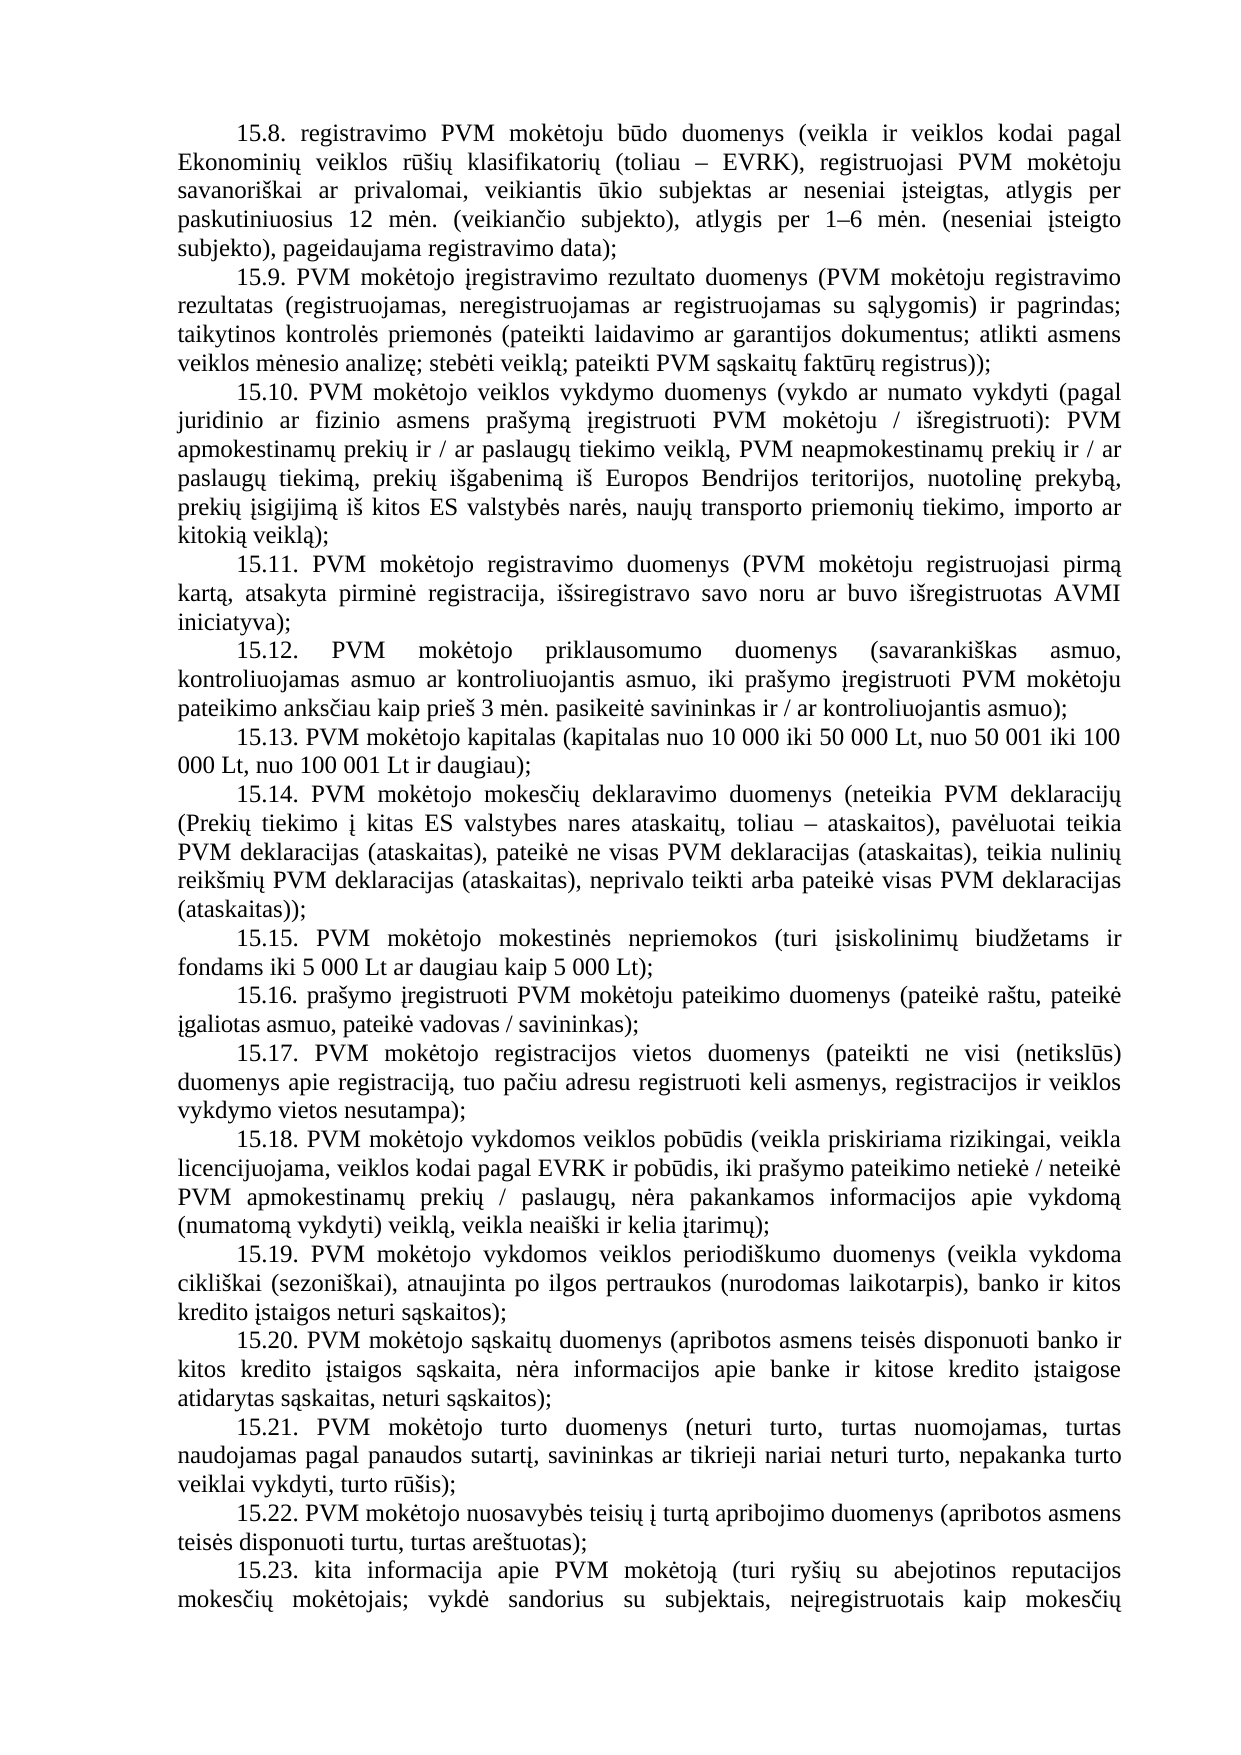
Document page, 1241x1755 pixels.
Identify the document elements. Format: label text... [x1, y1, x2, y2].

text 15.20. PVM mokėtojo sąskaitų duomenys (apribotos asmens teisės disponuoti banko ir kitos kredito įstaigos sąskaita, nėra informacijos apie banke ir kitose kredito įstaigose atidarytas sąskaitas, neturi sąskaitos); [177, 1326, 1122, 1412]
text 15.10. PVM mokėtojo veiklos vykdymo duomenys (vykdo ar numato vykdyti (pagal juridinio ar fizinio asmens prašymą įregistruoti PVM mokėtoju / išregistruoti): PVM apmokestinamų prekių ir / ar paslaugų tiekimo veiklą, PVM neapmokestinamų prekių ir / ar paslaugų tiekimą, prekių išgabenimą iš Europos Bendrijos teritorijos, nuotolinę prekybą, prekių įsigijimą iš kitos ES valstybės narės, naujų transporto priemonių tiekimo, importo ar kitokią veiklą); [177, 377, 1122, 549]
text 15.8. registravimo PVM mokėtoju būdo duomenys (veikla ir veiklos kodai pagal Ekonominių veiklos rūšių klasifikatorių (toliau – EVRK), registruojasi PVM mokėtoju savanoriškai ar privalomai, veikiantis ūkio subjektas ar neseniai įsteigtas, atlygis per paskutiniuosius 12 mėn. (veikiančio subjekto), atlygis per 1–6 mėn. (neseniai įsteigto subjekto), pageidaujama registravimo data); [177, 118, 1122, 262]
text 15.17. PVM mokėtojo registracijos vietos duomenys (pateikti ne visi (netikslūs) duomenys apie registraciją, tuo pačiu adresu registruoti keli asmenys, registracijos ir veiklos vykdymo vietos nesutampa); [177, 1038, 1122, 1124]
text 15.14. PVM mokėtojo mokesčių deklaravimo duomenys (neteikia PVM deklaracijų (Prekių tiekimo į kitas ES valstybes nares ataskaitų, toliau – ataskaitos), pavėluotai teikia PVM deklaracijas (ataskaitas), pateikė ne visas PVM deklaracijas (ataskaitas), teikia nulinių reikšmių PVM deklaracijas (ataskaitas), neprivalo teikti arba pateikė visas PVM deklaracijas (ataskaitas)); [177, 779, 1122, 923]
text 15.11. PVM mokėtojo registravimo duomenys (PVM mokėtoju registruojasi pirmą kartą, atsakyta pirminė registracija, išsiregistravo savo noru ar buvo išregistruotas AVMI iniciatyva); [177, 549, 1122, 636]
text 15.19. PVM mokėtojo vykdomos veiklos periodiškumo duomenys (veikla vykdoma cikliškai (sezoniškai), atnaujinta po ilgos pertraukos (nurodomas laikotarpis), banko ir kitos kredito įstaigos neturi sąskaitos); [177, 1239, 1122, 1326]
text 15.18. PVM mokėtojo vykdomos veiklos pobūdis (veikla priskiriama rizikingai, veikla licencijuojama, veiklos kodai pagal EVRK ir pobūdis, iki prašymo pateikimo netiekė / neteikė PVM apmokestinamų prekių / paslaugų, nėra pakankamos informacijos apie vykdomą (numatomą vykdyti) veiklą, veikla neaiški ir kelia įtarimų); [177, 1124, 1122, 1239]
text 15.15. PVM mokėtojo mokestinės nepriemokos (turi įsiskolinimų biudžetams ir fondams iki 5 000 Lt ar daugiau kaip 5 000 Lt); [177, 923, 1122, 981]
text 15.12. PVM mokėtojo priklausomumo duomenys (savarankiškas asmuo, kontroliuojamas asmuo ar kontroliuojantis asmuo, iki prašymo įregistruoti PVM mokėtoju pateikimo anksčiau kaip prieš 3 mėn. pasikeitė savininkas ir / ar kontroliuojantis asmuo); [177, 636, 1122, 722]
text 15.22. PVM mokėtojo nuosavybės teisių į turtą apribojimo duomenys (apribotos asmens teisės disponuoti turtu, turtas areštuotas); [177, 1498, 1122, 1556]
text 15.13. PVM mokėtojo kapitalas (kapitalas nuo 10 000 iki 50 000 Lt, nuo 50 001 iki 100 000 Lt, nuo 100 001 Lt ir daugiau); [177, 722, 1122, 779]
text 15.21. PVM mokėtojo turto duomenys (neturi turto, turtas nuomojamas, turtas naudojamas pagal panaudos sutartį, savininkas ar tikrieji nariai neturi turto, nepakanka turto veiklai vykdyti, turto rūšis); [177, 1412, 1122, 1498]
text 15.16. prašymo įregistruoti PVM mokėtoju pateikimo duomenys (pateikė raštu, pateikė įgaliotas asmuo, pateikė vadovas / savininkas); [177, 981, 1122, 1038]
text 15.9. PVM mokėtojo įregistravimo rezultato duomenys (PVM mokėtoju registravimo rezultatas (registruojamas, neregistruojamas ar registruojamas su sąlygomis) ir pagrindas; taikytinos kontrolės priemonės (pateikti laidavimo ar garantijos dokumentus; atlikti asmens veiklos mėnesio analizę; stebėti veiklą; pateikti PVM sąskaitų faktūrų registrus)); [177, 262, 1122, 377]
text 15.23. kita informacija apie PVM mokėtoją (turi ryšių su abejotinos reputacijos mokesčių mokėtojais; vykdė sandorius su subjektais, neįregistruotais kaip mokesčių [177, 1556, 1122, 1613]
